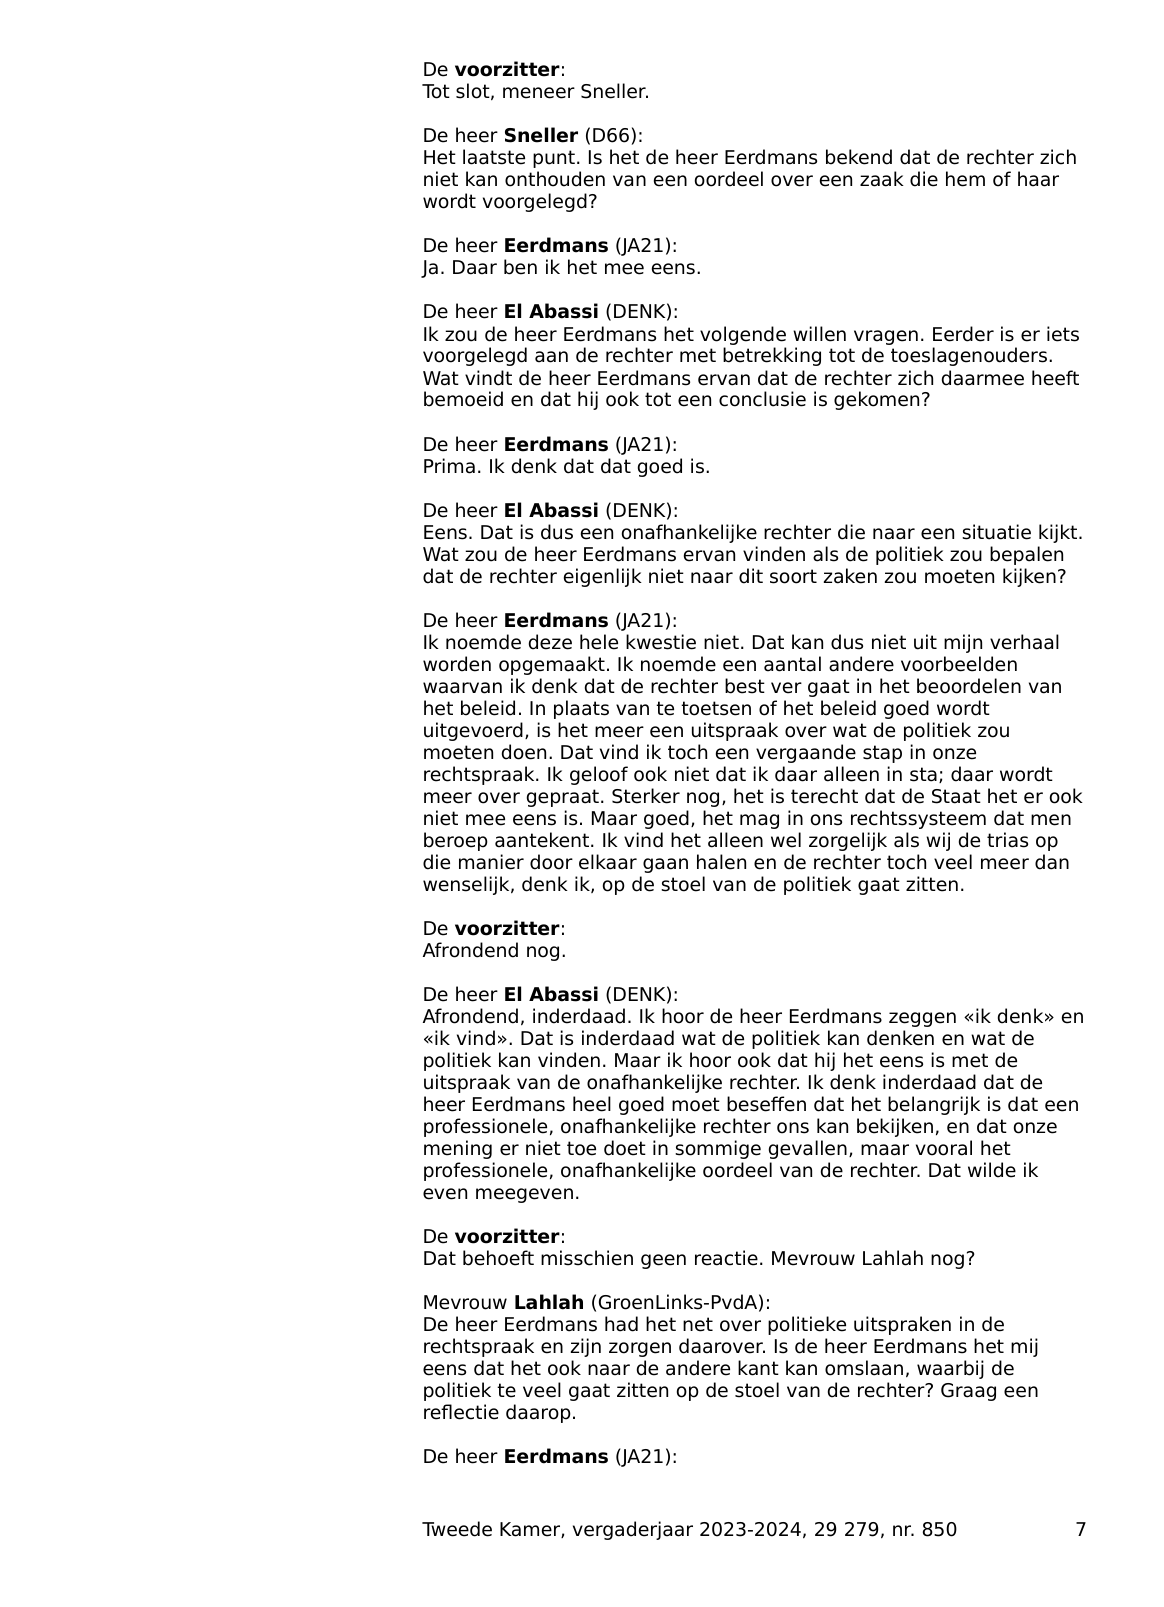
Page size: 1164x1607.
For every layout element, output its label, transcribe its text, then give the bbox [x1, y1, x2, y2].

text De heer El Abassi (DENK): [422, 500, 1087, 522]
text Tot slot, meneer Sneller. [422, 81, 1087, 103]
text De heer Sneller (D66): [422, 125, 1087, 147]
text De voorzitter: [422, 918, 1087, 940]
text Ik noemde deze hele kwestie niet. Dat kan dus niet uit mijn verhaal worden opgemaakt. Ik noemde een aantal andere voorbeelden waarvan ik denk dat de rechter best ver gaat in het beoordelen van het beleid. In plaats van te toetsen of het beleid goed wordt uitgevoerd, is het meer een uitspraak over wat de politiek zou moeten doen. Dat vind ik toch een vergaande stap in onze rechtspraak. Ik geloof ook niet dat ik daar alleen in sta; daar wordt meer over gepraat. Sterker nog, het is terecht dat de Staat het er ook niet mee eens is. Maar goed, het mag in ons rechtssysteem dat men beroep aantekent. Ik vind het alleen wel zorgelijk als wij de trias op die manier door elkaar gaan halen en de rechter toch veel meer dan wenselijk, denk ik, op de stoel van de politiek gaat zitten. [422, 632, 1087, 896]
text Afrondend, inderdaad. Ik hoor de heer Eerdmans zeggen «ik denk» en «ik vind». Dat is inderdaad wat de politiek kan denken en wat de politiek kan vinden. Maar ik hoor ook dat hij het eens is met de uitspraak van de onafhankelijke rechter. Ik denk inderdaad dat de heer Eerdmans heel goed moet beseffen dat het belangrijk is dat een professionele, onafhankelijke rechter ons kan bekijken, en dat onze mening er niet toe doet in sommige gevallen, maar vooral het professionele, onafhankelijke oordeel van de rechter. Dat wilde ik even meegeven. [422, 1006, 1087, 1204]
text Prima. Ik denk dat dat goed is. [422, 456, 1087, 477]
text Ik zou de heer Eerdmans het volgende willen vragen. Eerder is er iets voorgelegd aan de rechter met betrekking tot de toeslagenouders. Wat vindt de heer Eerdmans ervan dat de rechter zich daarmee heeft bemoeid en dat hij ook tot een conclusie is gekomen? [422, 323, 1087, 411]
text De voorzitter: [422, 59, 1087, 81]
text De heer Eerdmans (JA21): [422, 235, 1087, 257]
text Dat behoeft misschien geen reactie. Mevrouw Lahlah nog? [422, 1248, 1087, 1270]
text De heer Eerdmans (JA21): [422, 610, 1087, 632]
text De heer Eerdmans (JA21): [422, 433, 1087, 456]
text De heer El Abassi (DENK): [422, 301, 1087, 323]
text Ja. Daar ben ik het mee eens. [422, 257, 1087, 279]
text Eens. Dat is dus een onafhankelijke rechter die naar een situatie kijkt. Wat zou de heer Eerdmans ervan vinden als de politiek zou bepalen dat de rechter eigenlijk niet naar dit soort zaken zou moeten kijken? [422, 522, 1087, 588]
text De heer Eerdmans (JA21): [422, 1446, 1087, 1468]
text Mevrouw Lahlah (GroenLinks-PvdA): [422, 1292, 1087, 1314]
text Het laatste punt. Is het de heer Eerdmans bekend dat de rechter zich niet kan onthouden van een oordeel over een zaak die hem of haar wordt voorgelegd? [422, 147, 1087, 213]
text De heer El Abassi (DENK): [422, 984, 1087, 1006]
text De heer Eerdmans had het net over politieke uitspraken in de rechtspraak en zijn zorgen daarover. Is de heer Eerdmans het mij eens dat het ook naar de andere kant kan omslaan, waarbij de politiek te veel gaat zitten op de stoel van de rechter? Graag een reflectie daarop. [422, 1314, 1087, 1424]
text De voorzitter: [422, 1226, 1087, 1248]
text Afrondend nog. [422, 940, 1087, 962]
